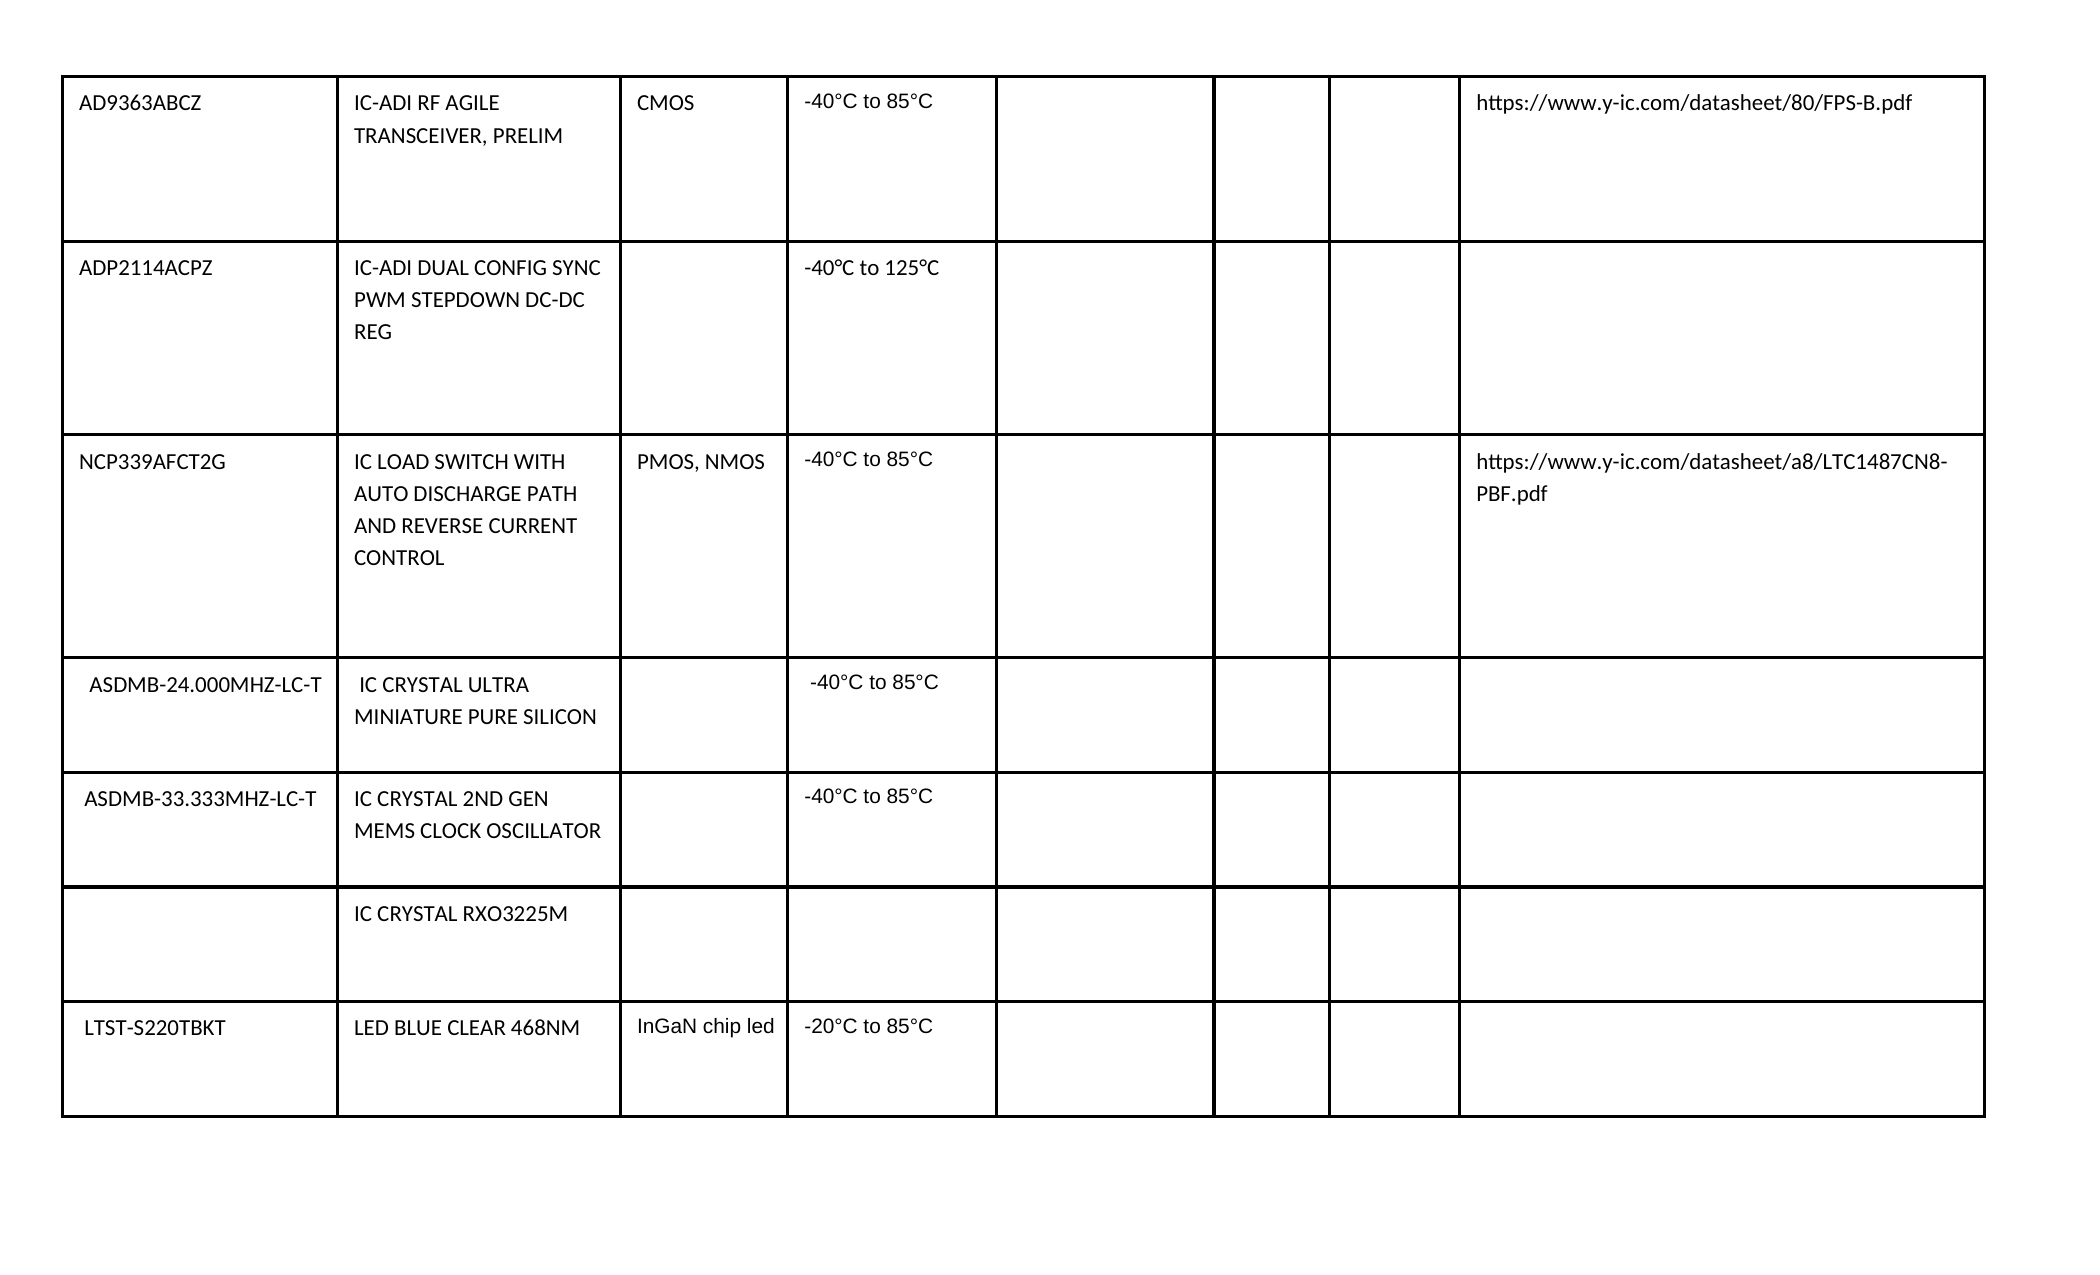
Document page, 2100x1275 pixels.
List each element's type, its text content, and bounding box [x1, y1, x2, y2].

table_cell [998, 243, 1212, 433]
table_cell [1331, 78, 1458, 239]
table_cell InGaN chip led [622, 1003, 786, 1114]
table_cell LED BLUE CLEAR 468NM [339, 1003, 619, 1114]
table_cell [1216, 436, 1328, 656]
table_cell [622, 889, 786, 1000]
table_cell [622, 774, 786, 885]
table_cell [1216, 243, 1328, 433]
table_cell [1461, 659, 1983, 771]
table_cell [1331, 889, 1458, 1000]
table_cell [1216, 659, 1328, 771]
table_cell [1216, 1003, 1328, 1114]
table_cell NCP339AFCT2G [64, 436, 336, 656]
table_cell [64, 889, 336, 1000]
table_cell [998, 889, 1212, 1000]
table_cell [1331, 774, 1458, 885]
table_cell [1216, 78, 1328, 239]
table_cell [789, 889, 995, 1000]
table_cell [998, 659, 1212, 771]
table_cell [1331, 243, 1458, 433]
table_cell -40°C to 85°C [789, 436, 995, 656]
table_cell [998, 78, 1212, 239]
table_cell -40°C to 85°C [789, 659, 995, 771]
table_cell ASDMB-33.333MHZ-LC-T [64, 774, 336, 885]
table_cell ADP2114ACPZ [64, 243, 336, 433]
table_cell [998, 436, 1212, 656]
table_cell https://www.y-ic.com/datasheet/80/FPS-B.pdf [1461, 78, 1983, 239]
table_cell ASDMB-24.000MHZ-LC-T [64, 659, 336, 771]
table_cell [1331, 436, 1458, 656]
table_cell -40°C to 125°C [789, 243, 995, 433]
table_cell [1461, 889, 1983, 1000]
table_cell IC CRYSTAL RXO3225M [339, 889, 619, 1000]
table_cell IC LOAD SWITCH WITH AUTO DISCHARGE PATH AND REVERSE CURRENT CONTROL [339, 436, 619, 656]
table_cell [1461, 774, 1983, 885]
table_cell https://www.y-ic.com/datasheet/a8/LTC1487CN8-PBF.pdf [1461, 436, 1983, 656]
table_cell [1461, 1003, 1983, 1114]
table_cell -40°C to 85°C [789, 78, 995, 239]
table_cell [622, 659, 786, 771]
table_cell IC-ADI RF AGILE TRANSCEIVER, PRELIM [339, 78, 619, 239]
table_cell [998, 774, 1212, 885]
table_cell [1216, 774, 1328, 885]
table_cell [1331, 659, 1458, 771]
table_cell -20°C to 85°C [789, 1003, 995, 1114]
table_cell [1331, 1003, 1458, 1114]
table_cell -40°C to 85°C [789, 774, 995, 885]
table_cell [1216, 889, 1328, 1000]
table_cell [998, 1003, 1212, 1114]
table_cell IC CRYSTAL ULTRA MINIATURE PURE SILICON [339, 659, 619, 771]
table_cell CMOS [622, 78, 786, 239]
table_cell PMOS, NMOS [622, 436, 786, 656]
table_cell IC CRYSTAL 2ND GEN MEMS CLOCK OSCILLATOR [339, 774, 619, 885]
table_cell IC-ADI DUAL CONFIG SYNC PWM STEPDOWN DC-DC REG [339, 243, 619, 433]
table_cell [1461, 243, 1983, 433]
table_cell [622, 243, 786, 433]
table_cell AD9363ABCZ [64, 78, 336, 239]
table_cell LTST-S220TBKT [64, 1003, 336, 1114]
